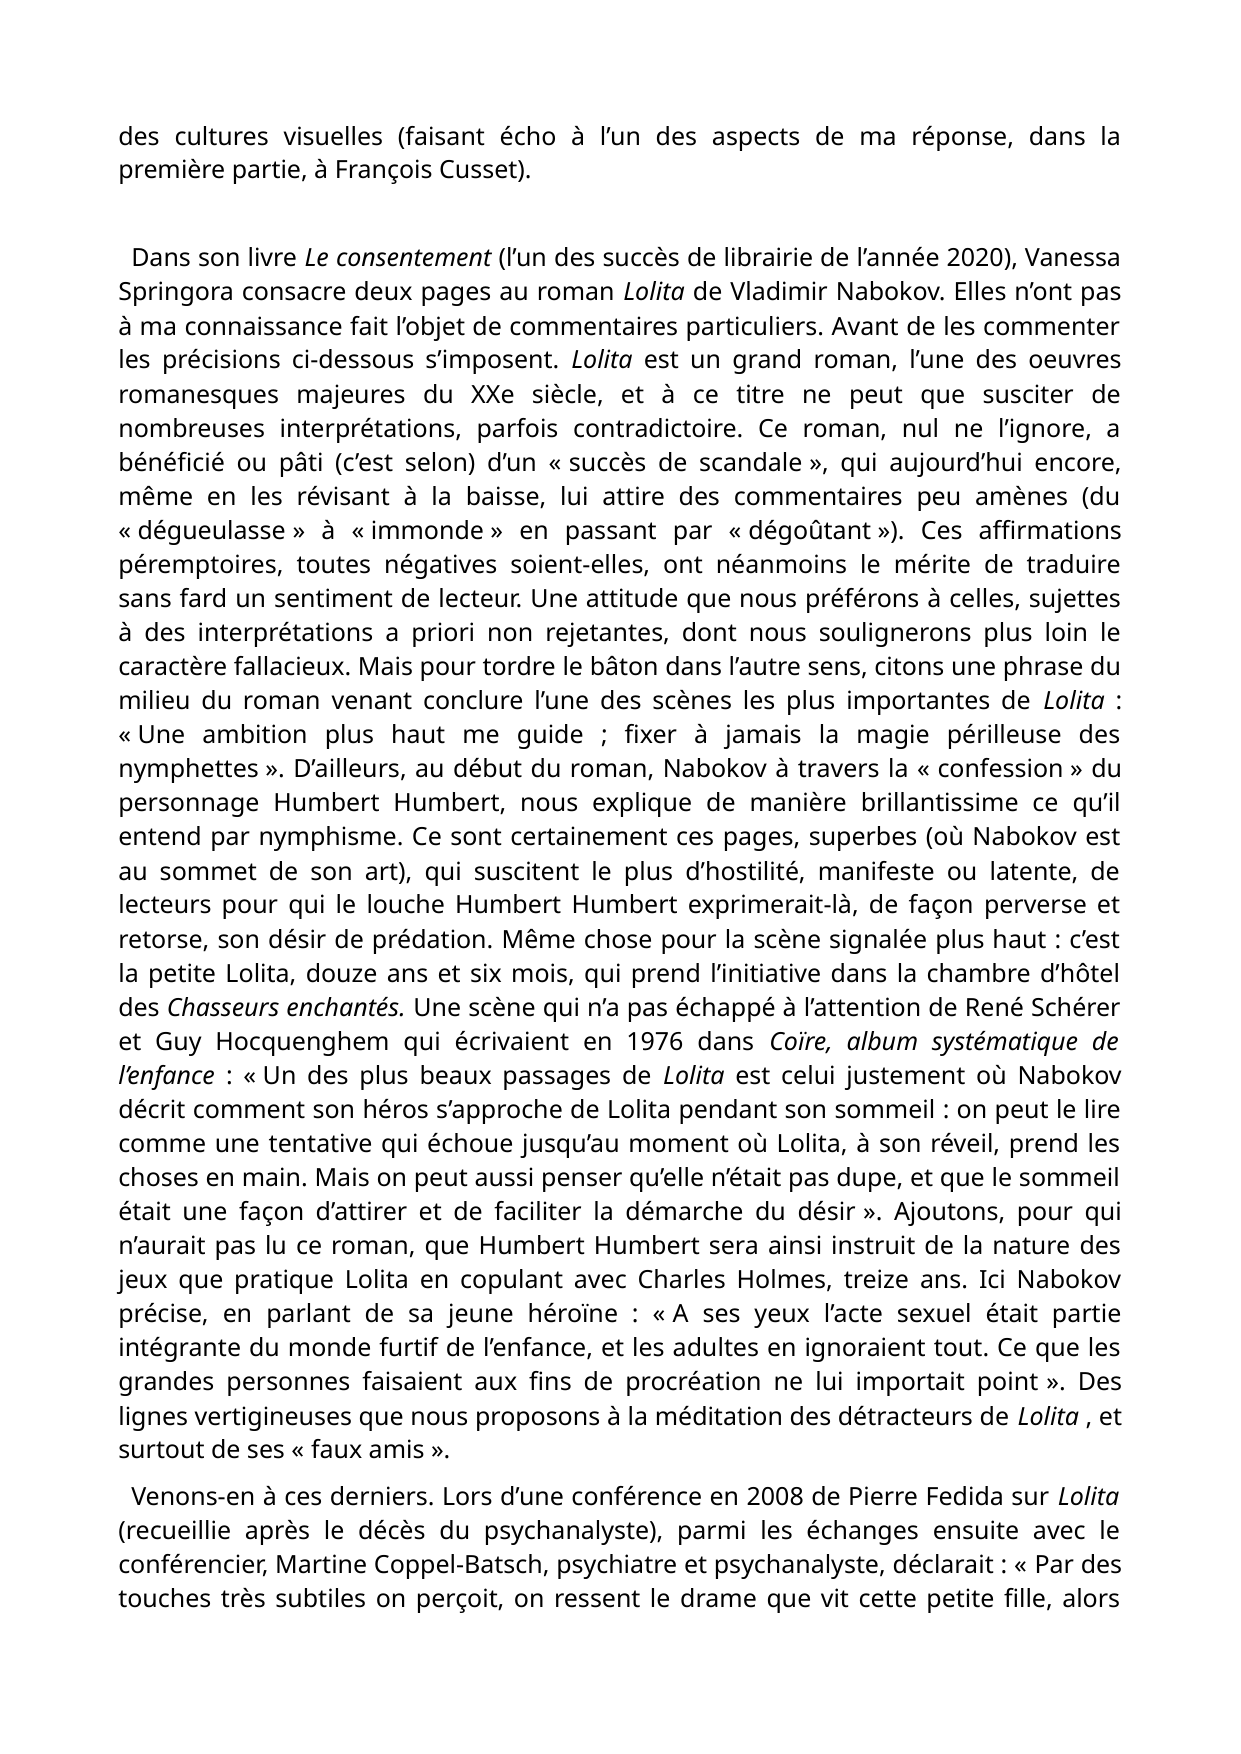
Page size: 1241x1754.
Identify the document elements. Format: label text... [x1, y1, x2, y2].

text Dans son livre Le consentement (l’un des succès de librairie de l’année 2020), Vanessa Springora consacre deux pages au roman Lolita de Vladimir Nabokov. Elles n’ont pas à ma connaissance fait l’objet de commentaires particuliers. Avant de les commenter les précisions ci-dessous s’imposent. Lolita est un grand roman, l’une des oeuvres romanesques majeures du XXe siècle, et à ce titre ne peut que susciter de nombreuses interprétations, parfois contradictoire. Ce roman, nul ne l’ignore, a bénéficié ou pâti (c’est selon) d’un « succès de scandale », qui aujourd’hui encore, même en les révisant à la baisse, lui attire des commentaires peu amènes (du « dégueulasse » à « immonde » en passant par « dégoûtant »). Ces affirmations péremptoires, toutes négatives soient-elles, ont néanmoins le mérite de traduire sans fard un sentiment de lecteur. Une attitude que nous préférons à celles, sujettes à des interprétations a priori non rejetantes, dont nous soulignerons plus loin le caractère fallacieux. Mais pour tordre le bâton dans l’autre sens, citons une phrase du milieu du roman venant conclure l’une des scènes les plus importantes de Lolita : « Une ambition plus haut me guide ; fixer à jamais la magie périlleuse des nymphettes ». D’ailleurs, au début du roman, Nabokov à travers la « confession » du personnage Humbert Humbert, nous explique de manière brillantissime ce qu’il entend par nymphisme. Ce sont certainement ces pages, superbes (où Nabokov est au sommet de son art), qui suscitent le plus d’hostilité, manifeste ou latente, de lecteurs pour qui le louche Humbert Humbert exprimerait-là, de façon perverse et retorse, son désir de prédation. Même chose pour la scène signalée plus haut : c’est la petite Lolita, douze ans et six mois, qui prend l’initiative dans la chambre d’hôtel des Chasseurs enchantés. Une scène qui n’a pas échappé à l’attention de René Schérer et Guy Hocquenghem qui écrivaient en 1976 dans Coïre, album systématique de l’enfance : « Un des plus beaux passages de Lolita est celui justement où Nabokov décrit comment son héros s’approche de Lolita pendant son sommeil : on peut le lire comme une tentative qui échoue jusqu’au moment où Lolita, à son réveil, prend les choses en main. Mais on peut aussi penser qu’elle n’était pas dupe, et que le sommeil était une façon d’attirer et de faciliter la démarche du désir ». Ajoutons, pour qui n’aurait pas lu ce roman, que Humbert Humbert sera ainsi instruit de la nature des jeux que pratique Lolita en copulant avec Charles Holmes, treize ans. Ici Nabokov précise, en parlant de sa jeune héroïne : « A ses yeux l’acte sexuel était partie intégrante du monde furtif de l’enfance, et les adultes en ignoraient tout. Ce que les grandes personnes faisaient aux fins de procréation ne lui importait point ». Des lignes vertigineuses que nous proposons à la méditation des détracteurs de Lolita , et surtout de ses « faux amis ». [118, 240, 1122, 1466]
text Venons-en à ces derniers. Lors d’une conférence en 2008 de Pierre Fedida sur Lolita (recueillie après le décès du psychanalyste), parmi les échanges ensuite avec le conférencier, Martine Coppel-Batsch, psychiatre et psychanalyste, déclarait : « Par des touches très subtiles on perçoit, on ressent le drame que vit cette petite fille, alors [118, 1479, 1122, 1615]
text des cultures visuelles (faisant écho à l’un des aspects de ma réponse, dans la première partie, à François Cusset). [118, 118, 1122, 186]
